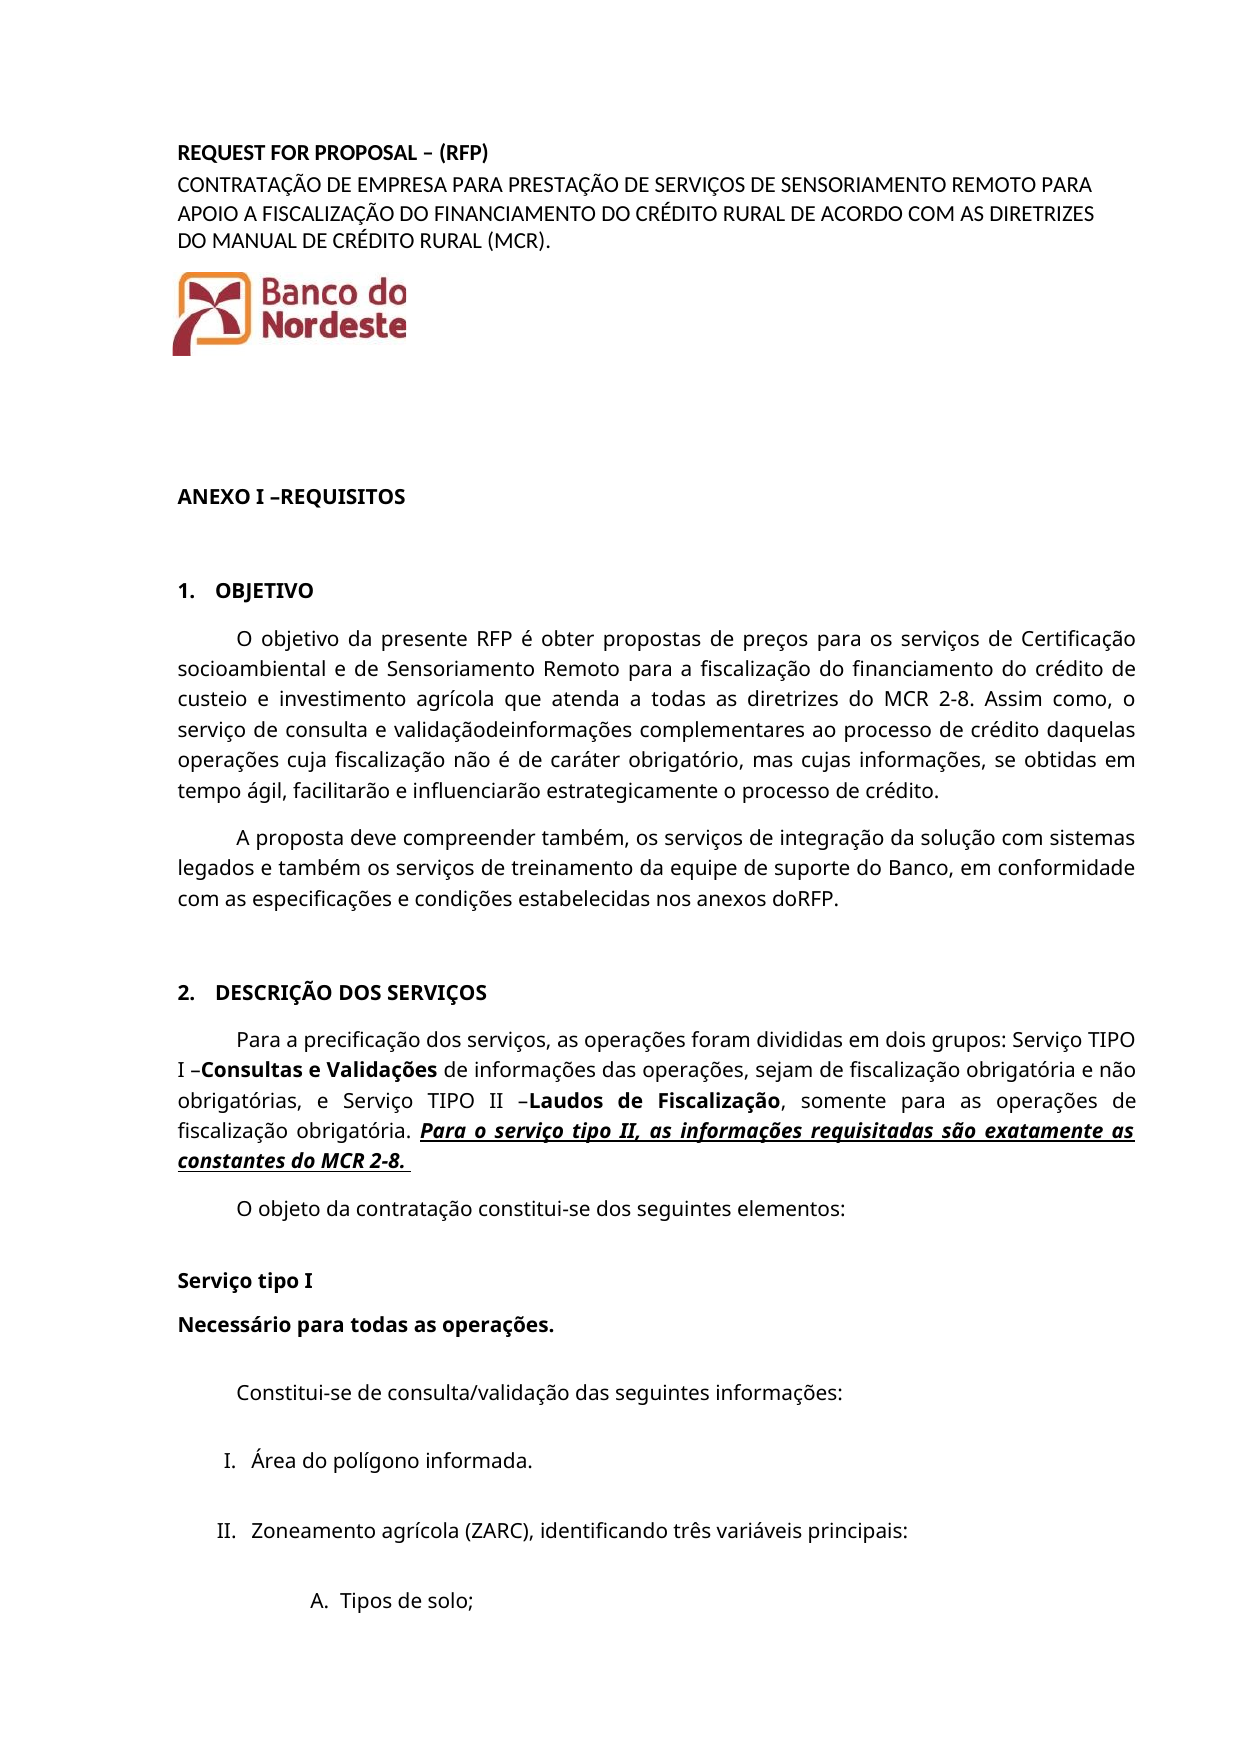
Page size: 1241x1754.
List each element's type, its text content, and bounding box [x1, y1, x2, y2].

list Tipos de solo; [310, 1587, 1137, 1615]
list Zoneamento agrícola (ZARC), identificando três variáveis principais: [236, 1516, 1137, 1545]
text O objetivo da presente RFP é obter propostas de preços para os serviços de Certificação socioambiental e de Sensoriamento Remoto para a fiscalização do financiamento do crédito de custeio e investimento agrícola que atenda a todas as diretrizes do MCR 2-8. Assim como, o serviço de consulta e validaçãodeinformações complementares ao processo de crédito daquelas operações cuja fiscalização não é de caráter obrigatório, mas cujas informações, se obtidas em tempo ágil, facilitarão e influenciarão estrategicamente o processo de crédito. [177, 624, 1137, 804]
text Constitui-se de consulta/validação das seguintes informações: [177, 1378, 1137, 1407]
list DESCRIÇÃO DOS SERVIÇOS [177, 978, 1137, 1006]
text ANEXO I –REQUISITOS [177, 482, 1137, 511]
text O objeto da contratação constitui-se dos seguintes elementos: [177, 1194, 1137, 1222]
list OBJETIVO [177, 577, 1137, 605]
subtitle Serviço tipo I [177, 1266, 1137, 1294]
text A proposta deve compreender também, os serviços de integração da solução com sistemas legados e também os serviços de treinamento da equipe de suporte do Banco, em conformidade com as especificações e condições estabelecidas nos anexos doRFP. [177, 823, 1137, 912]
list Área do polígono informada. [236, 1446, 1137, 1475]
text Necessário para todas as operações. [177, 1311, 1137, 1339]
text Para a precificação dos serviços, as operações foram divididas em dois grupos: Serviço TIPO I –Consultas e Validações de informações das operações, sejam de fiscalização obrigatória e não obrigatórias, e Serviço TIPO II –Laudos de Fiscalização, somente para as operações de fiscalização obrigatória. Para o serviço tipo II, as informações requisitadas são exatamente as constantes do MCR 2-8. [177, 1025, 1137, 1175]
